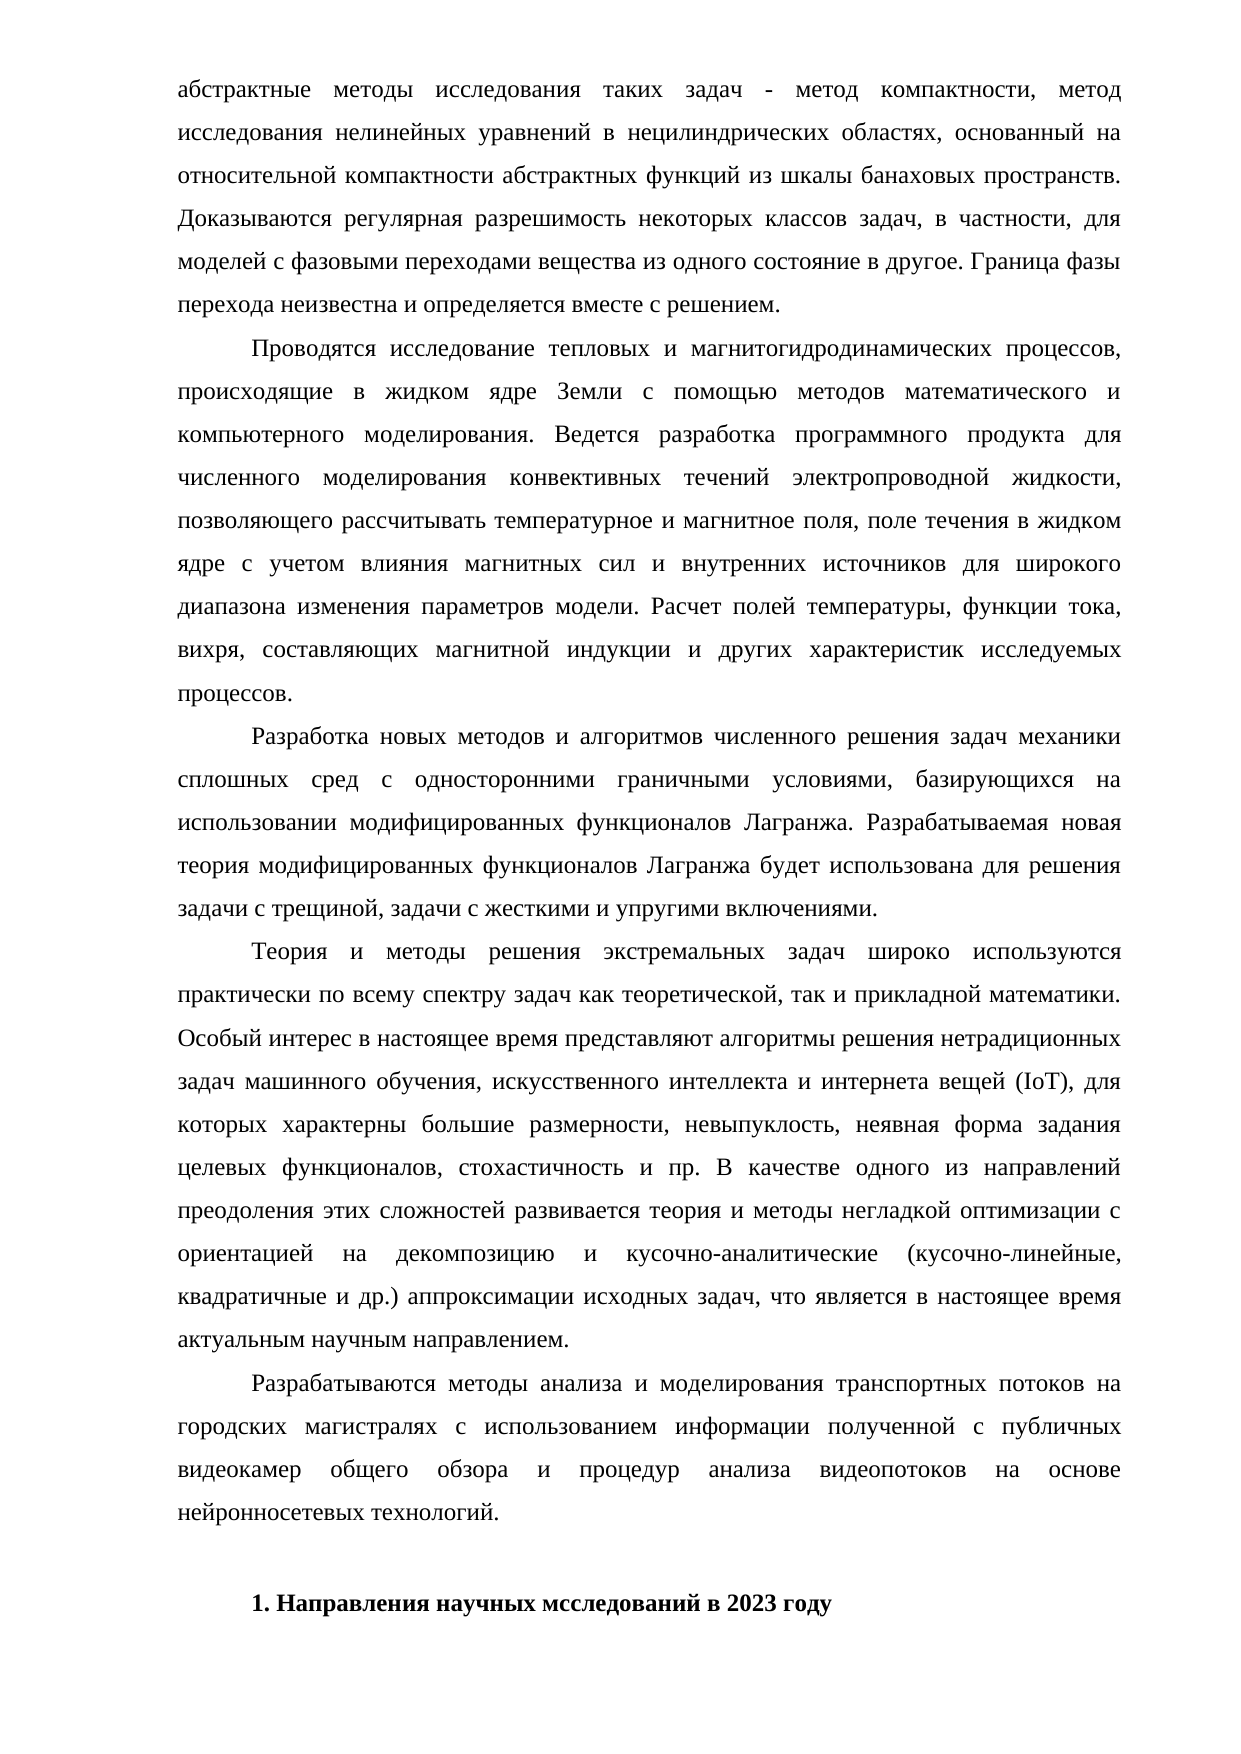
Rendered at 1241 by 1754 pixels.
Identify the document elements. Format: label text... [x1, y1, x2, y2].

text Разрабатываются методы анализа и моделирования транспортных потоков на городских магистралях с использованием информации полученной с публичных видеокамер общего обзора и процедур анализа видеопотоков на основе нейронносетевых технологий. [177, 1368, 1122, 1526]
text Разработка новых методов и алгоритмов численного решения задач механики сплошных сред с односторонними граничными условиями, базирующихся на использовании модифицированных функционалов Лагранжа. Разрабатываемая новая теория модифицированных функционалов Лагранжа будет использована для решения задачи с трещиной, задачи с жесткими и упругими включениями. [177, 721, 1122, 922]
text Проводятся исследование тепловых и магнитогидродинамических процессов, происходящие в жидком ядре Земли с помощью методов математического и компьютерного моделирования. Ведется разработка программного продукта для численного моделирования конвективных течений электропроводной жидкости, позволяющего рассчитывать температурное и магнитное поля, поле течения в жидком ядре с учетом влияния магнитных сил и внутренних источников для широкого диапазона изменения параметров модели. Расчет полей температуры, функции тока, вихря, составляющих магнитной индукции и других характеристик исследуемых процессов. [177, 333, 1122, 706]
text абстрактные методы исследования таких задач - метод компактности, метод исследования нелинейных уравнений в нецилиндрических областях, основанный на относительной компактности абстрактных функций из шкалы банаховых пространств. Доказываются регулярная разрешимость некоторых классов задач, в частности, для моделей с фазовыми переходами вещества из одного состояние в другое. Граница фазы перехода неизвестна и определяется вместе с решением. [177, 74, 1122, 318]
text 1. Направления научных мсследований в 2023 году [177, 1588, 1122, 1616]
text Теория и методы решения экстремальных задач широко используются практически по всему спектру задач как теоретической, так и прикладной математики. Особый интерес в настоящее время представляют алгоритмы решения нетрадиционных задач машинного обучения, искусственного интеллекта и интернета вещей (IoT), для которых характерны большие размерности, невыпуклость, неявная форма задания целевых функционалов, стохастичность и пр. В качестве одного из направлений преодоления этих сложностей развивается теория и методы негладкой оптимизации с ориентацией на декомпозицию и кусочно-аналитические (кусочно-линейные, квадратичные и др.) аппроксимации исходных задач, что является в настоящее время актуальным научным направлением. [177, 936, 1122, 1353]
